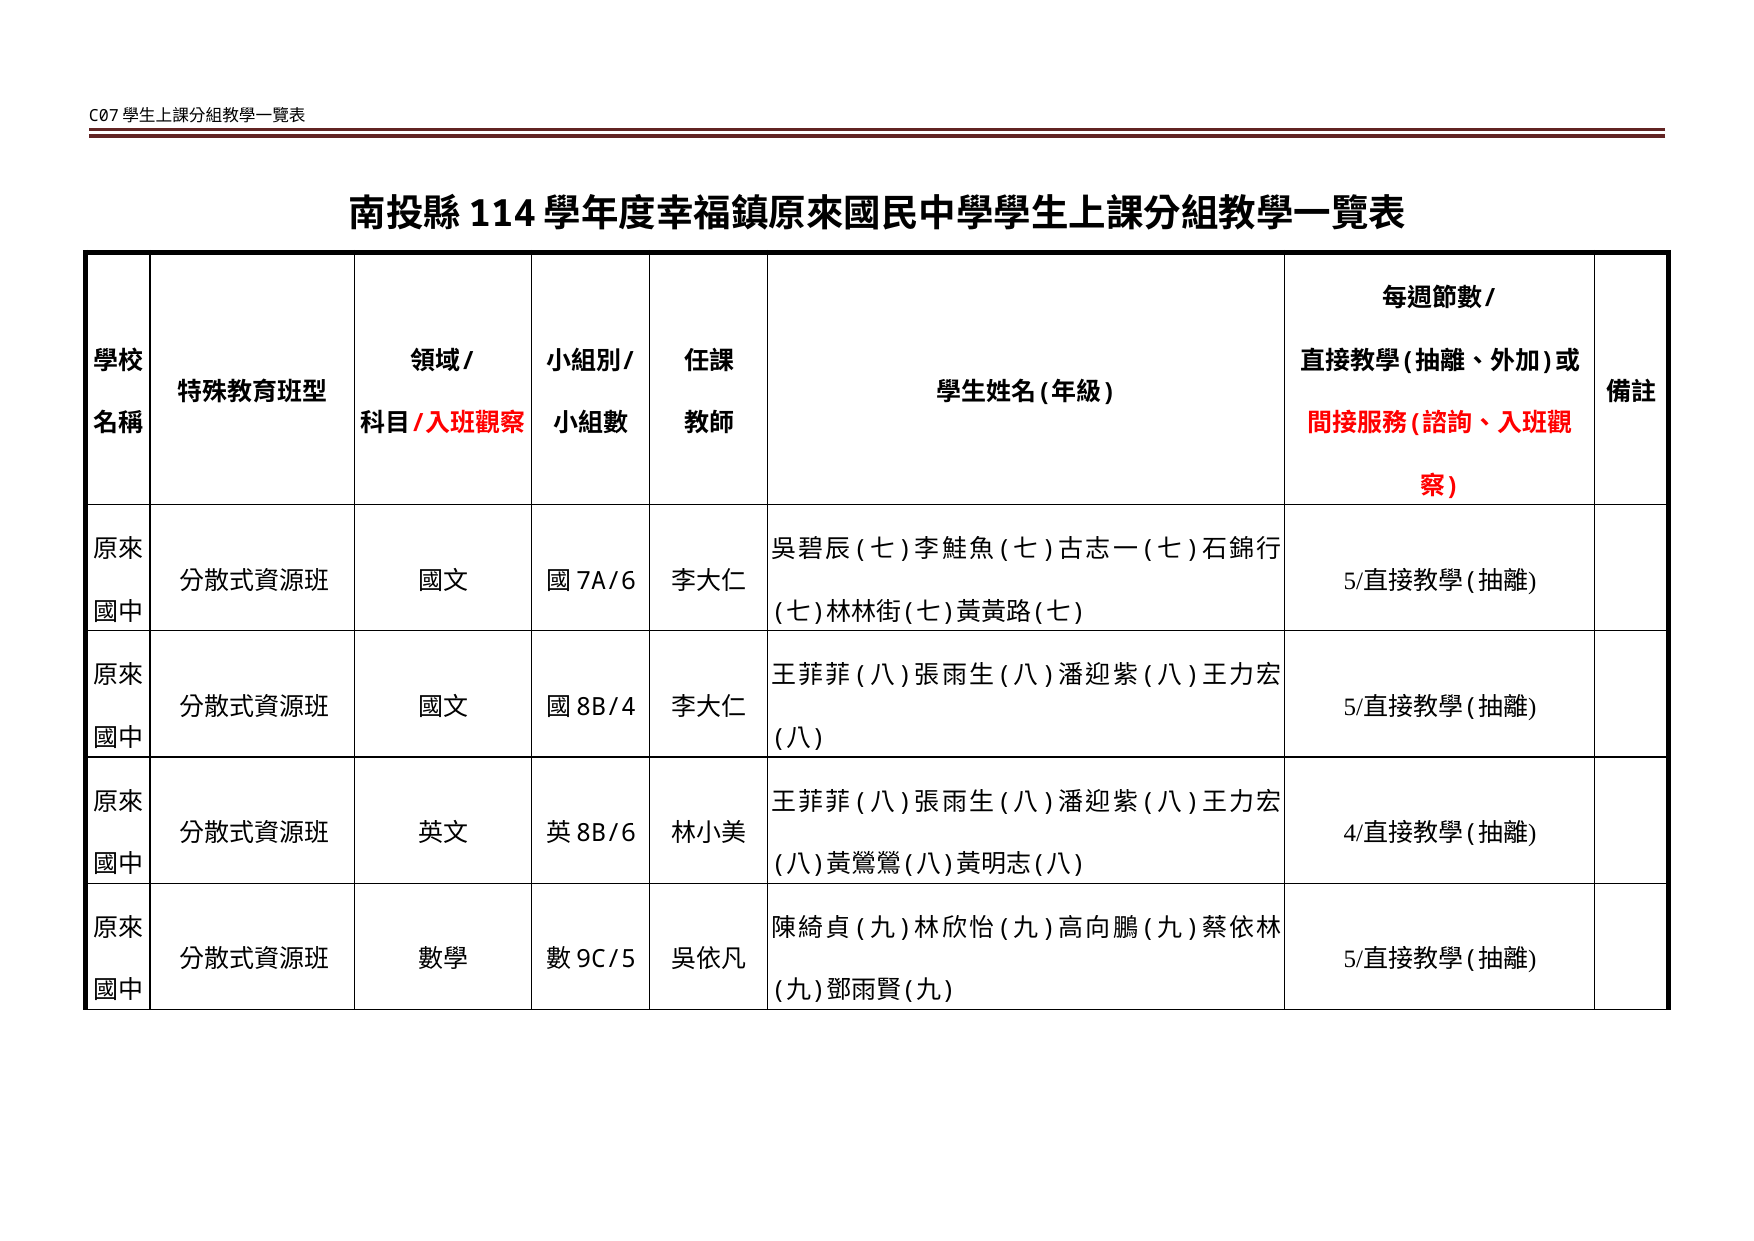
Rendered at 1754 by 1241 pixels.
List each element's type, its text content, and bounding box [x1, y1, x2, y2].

table_cell 原來國中 [88, 505, 149, 630]
table_cell 王菲菲(八)張雨生(八)潘迎紫(八)王力宏(八) [768, 631, 1284, 756]
table_cell [1595, 758, 1666, 882]
table_cell 5/直接教學(抽離) [1285, 505, 1594, 630]
table_cell 數學 [355, 884, 531, 1008]
table_header 學校名稱 [88, 255, 149, 504]
table_cell [1595, 505, 1666, 630]
table_cell 國8B/4 [532, 631, 649, 756]
table_cell [1595, 631, 1666, 756]
table_cell 國文 [355, 631, 531, 756]
table_cell 數9C/5 [532, 884, 649, 1008]
table_cell 原來國中 [88, 631, 149, 756]
table_cell 王菲菲(八)張雨生(八)潘迎紫(八)王力宏(八)黃鶯鶯(八)黃明志(八) [768, 758, 1284, 882]
table_cell 5/直接教學(抽離) [1285, 631, 1594, 756]
table_cell 英8B/6 [532, 758, 649, 882]
table_header 學生姓名(年級) [768, 255, 1284, 504]
table_cell 分散式資源班 [151, 631, 354, 756]
table_cell 4/直接教學(抽離) [1285, 758, 1594, 882]
table_cell 原來國中 [88, 884, 149, 1008]
table_cell 分散式資源班 [151, 884, 354, 1008]
table_cell 英文 [355, 758, 531, 882]
table_cell 國文 [355, 505, 531, 630]
table_cell 陳綺貞(九)林欣怡(九)高向鵬(九)蔡依林(九)鄧雨賢(九) [768, 884, 1284, 1008]
table_cell 分散式資源班 [151, 758, 354, 882]
table_cell 原來國中 [88, 758, 149, 882]
table_header 備註 [1595, 255, 1666, 504]
text 南投縣114學年度幸福鎮原來國民中學學生上課分組教學一覽表 [89, 168, 1665, 231]
table_cell 林小美 [650, 758, 767, 882]
table_cell [1595, 884, 1666, 1008]
table_cell 5/直接教學(抽離) [1285, 884, 1594, 1008]
table_header 小組別/ 小組數 [532, 255, 649, 504]
table_cell 分散式資源班 [151, 505, 354, 630]
table_cell 李大仁 [650, 505, 767, 630]
table_cell 國7A/6 [532, 505, 649, 630]
table_cell 吳碧辰(七)李鮭魚(七)古志一(七)石錦行(七)林林街(七)黃黃路(七) [768, 505, 1284, 630]
table_header 領域/ 科目/入班觀察 [355, 255, 531, 504]
table_cell 李大仁 [650, 631, 767, 756]
table_cell 吳依凡 [650, 884, 767, 1008]
table_header 特殊教育班型 [151, 255, 354, 504]
table_header 每週節數/ 直接教學(抽離、外加)或 間接服務(諮詢、入班觀察) [1285, 255, 1594, 504]
table_header 任課 教師 [650, 255, 767, 504]
